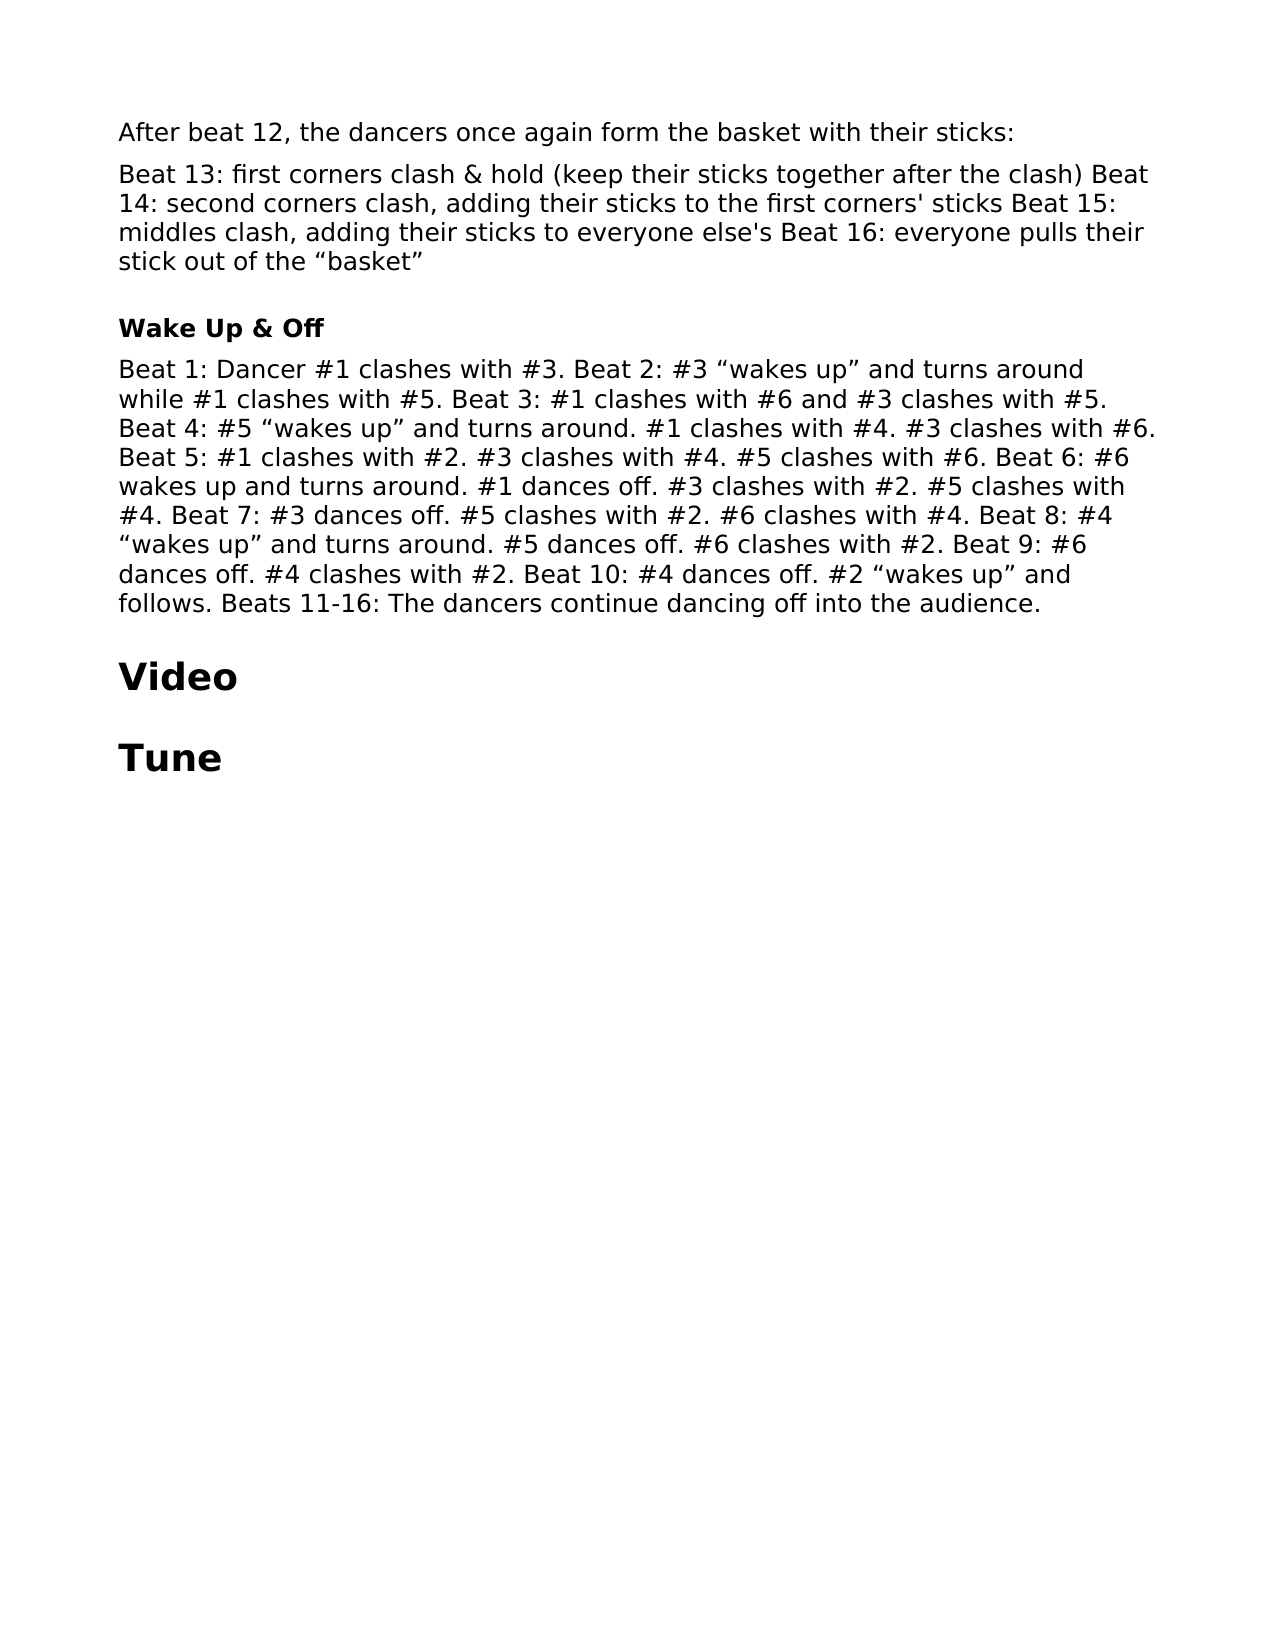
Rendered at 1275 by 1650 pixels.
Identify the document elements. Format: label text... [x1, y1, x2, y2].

text Beat 1: Dancer #1 clashes with #3. Beat 2: #3 “wakes up” and turns around while #1 clashes with #5. Beat 3: #1 clashes with #6 and #3 clashes with #5. Beat 4: #5 “wakes up” and turns around. #1 clashes with #4. #3 clashes with #6. Beat 5: #1 clashes with #2. #3 clashes with #4. #5 clashes with #6. Beat 6: #6 wakes up and turns around. #1 dances off. #3 clashes with #2. #5 clashes with #4. Beat 7: #3 dances off. #5 clashes with #2. #6 clashes with #4. Beat 8: #4 “wakes up” and turns around. #5 dances off. #6 clashes with #2. Beat 9: #6 dances off. #4 clashes with #2. Beat 10: #4 dances off. #2 “wakes up” and follows. Beats 11-16: The dancers continue dancing off into the audience. [118, 356, 1157, 618]
subtitle Video [118, 656, 1157, 699]
text Beat 13: first corners clash & hold (keep their sticks together after the clash) Beat 14: second corners clash, adding their sticks to the first corners' sticks Beat 15: middles clash, adding their sticks to everyone else's Beat 16: everyone pulls their stick out of the “basket” [118, 160, 1157, 276]
text After beat 12, the dancers once again form the basket with their sticks: [118, 118, 1157, 147]
subtitle Tune [118, 737, 1157, 780]
subtitle Wake Up & Off [118, 314, 1157, 343]
